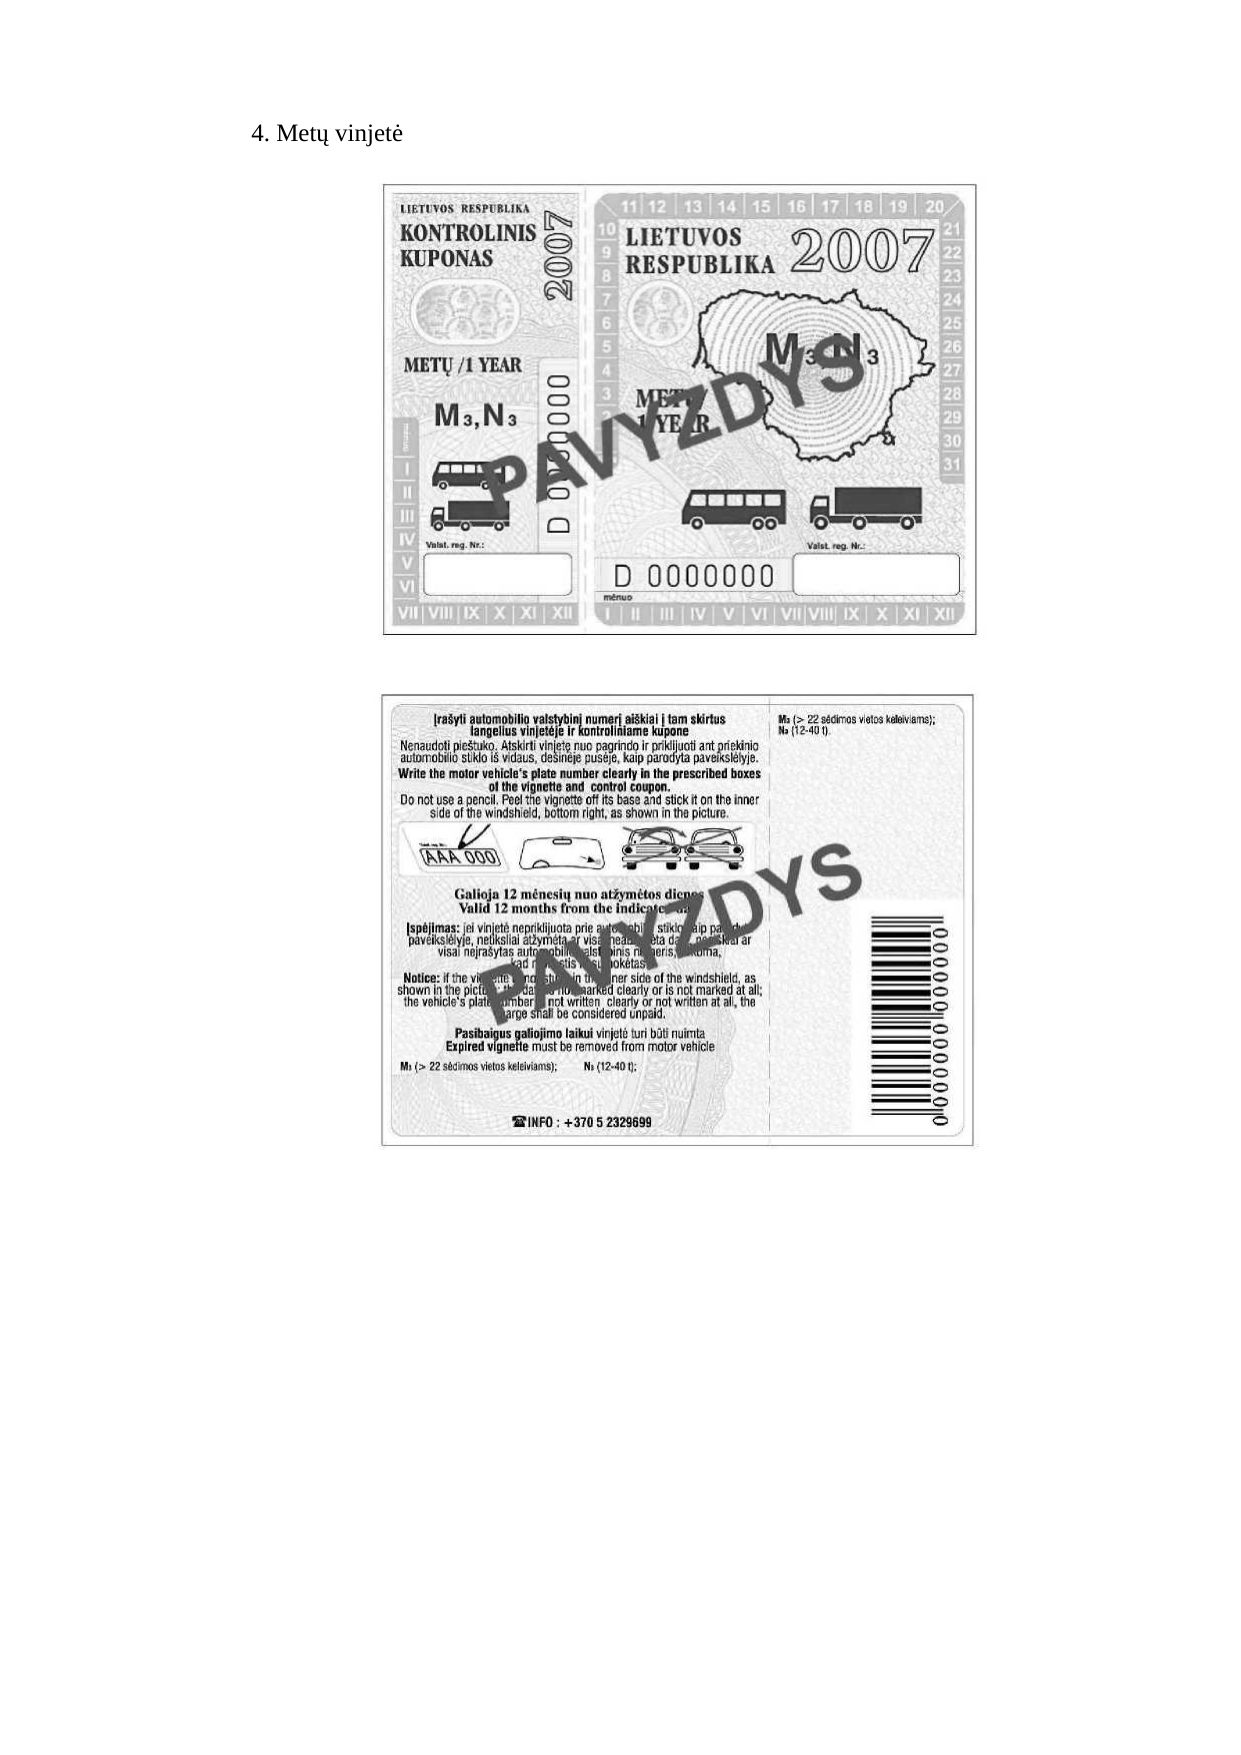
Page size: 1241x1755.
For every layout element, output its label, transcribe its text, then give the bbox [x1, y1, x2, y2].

text 4. Metų vinjetė [177, 118, 1181, 147]
